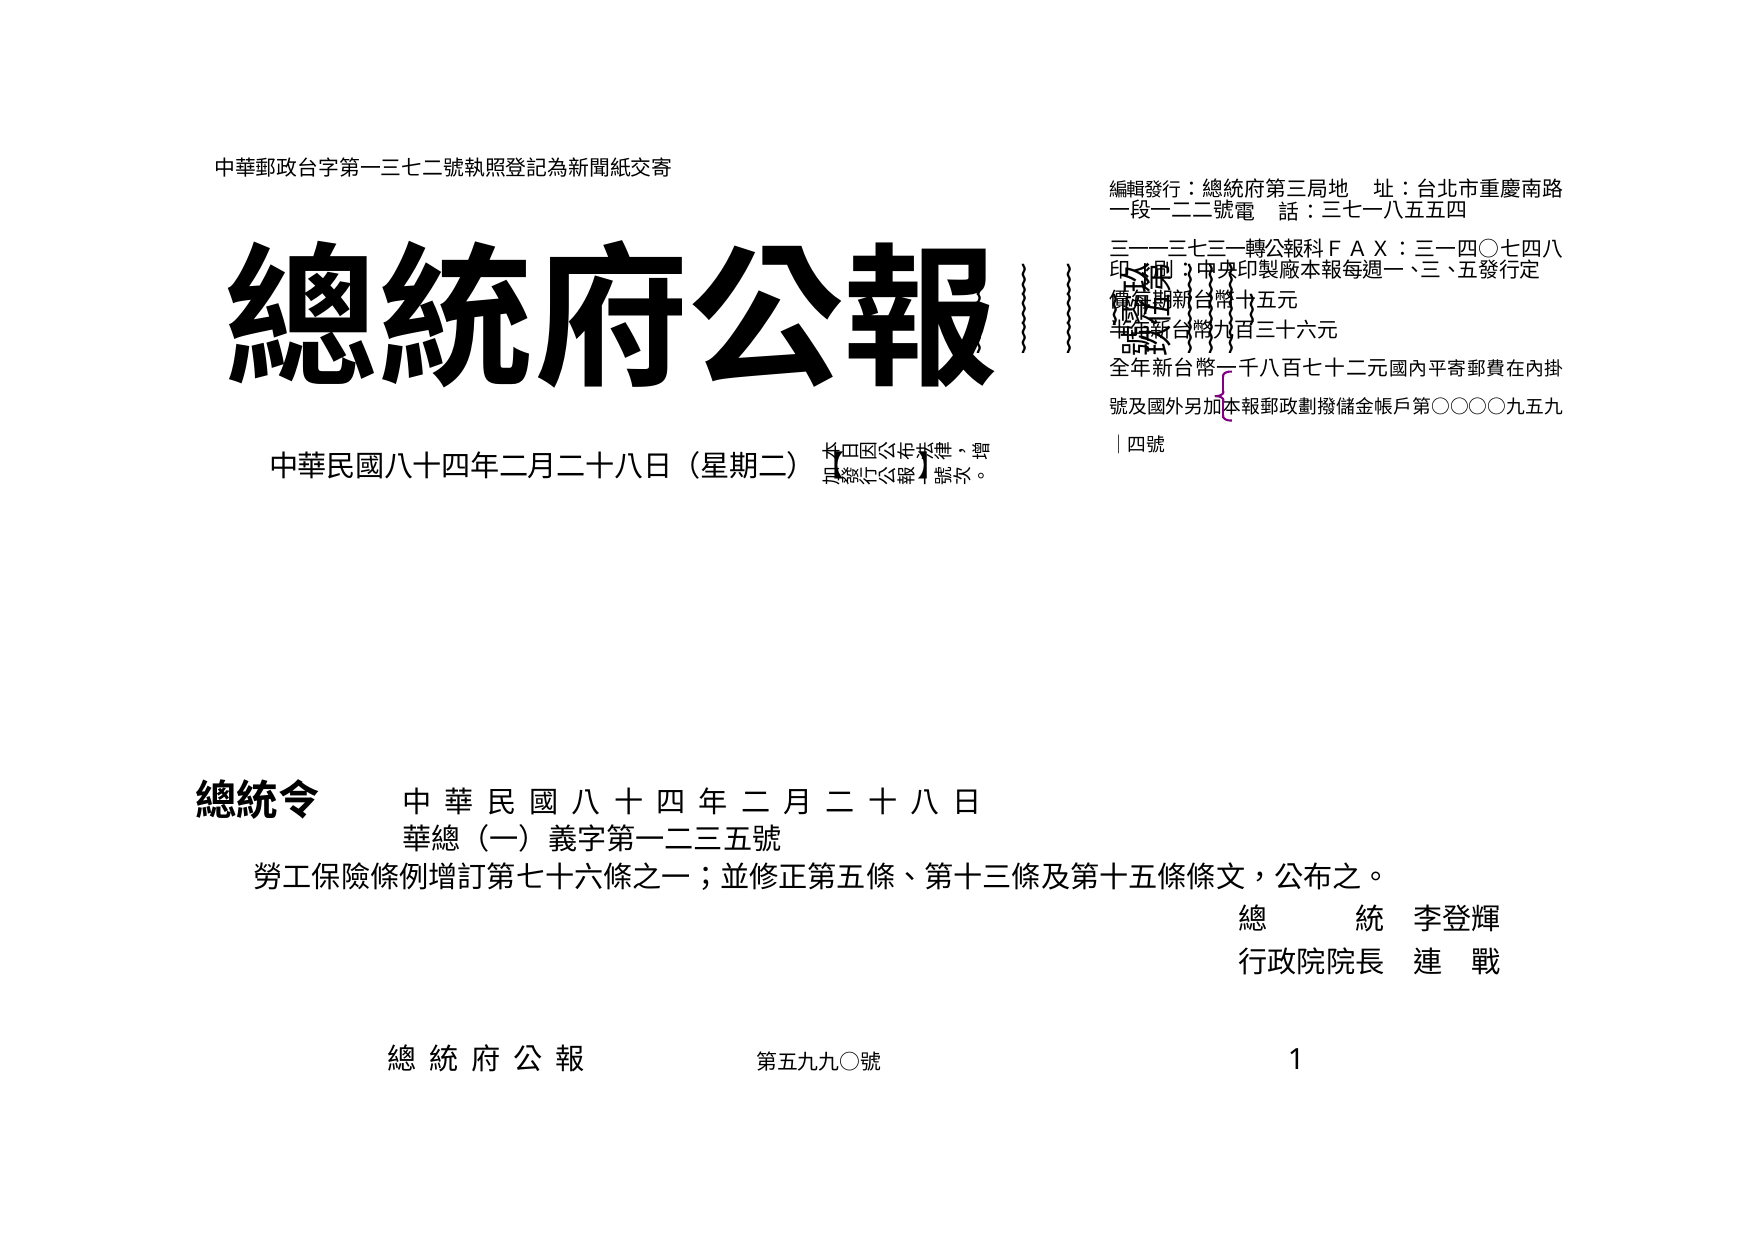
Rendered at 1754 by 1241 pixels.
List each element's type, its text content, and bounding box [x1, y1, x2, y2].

text 勞工保險條例增訂第七十六條之一；並修正第五條、第十三條及第十五條條文，公布之。 [195, 857, 1559, 894]
text 行政院院長 連 戰 [195, 942, 1501, 979]
table_header 總統令 [192, 502, 399, 857]
table_header 中華民國八十四年二月二十八日 華總（一）義字第一二三五號 [399, 502, 986, 857]
text 總 統 李登輝 [195, 899, 1501, 937]
